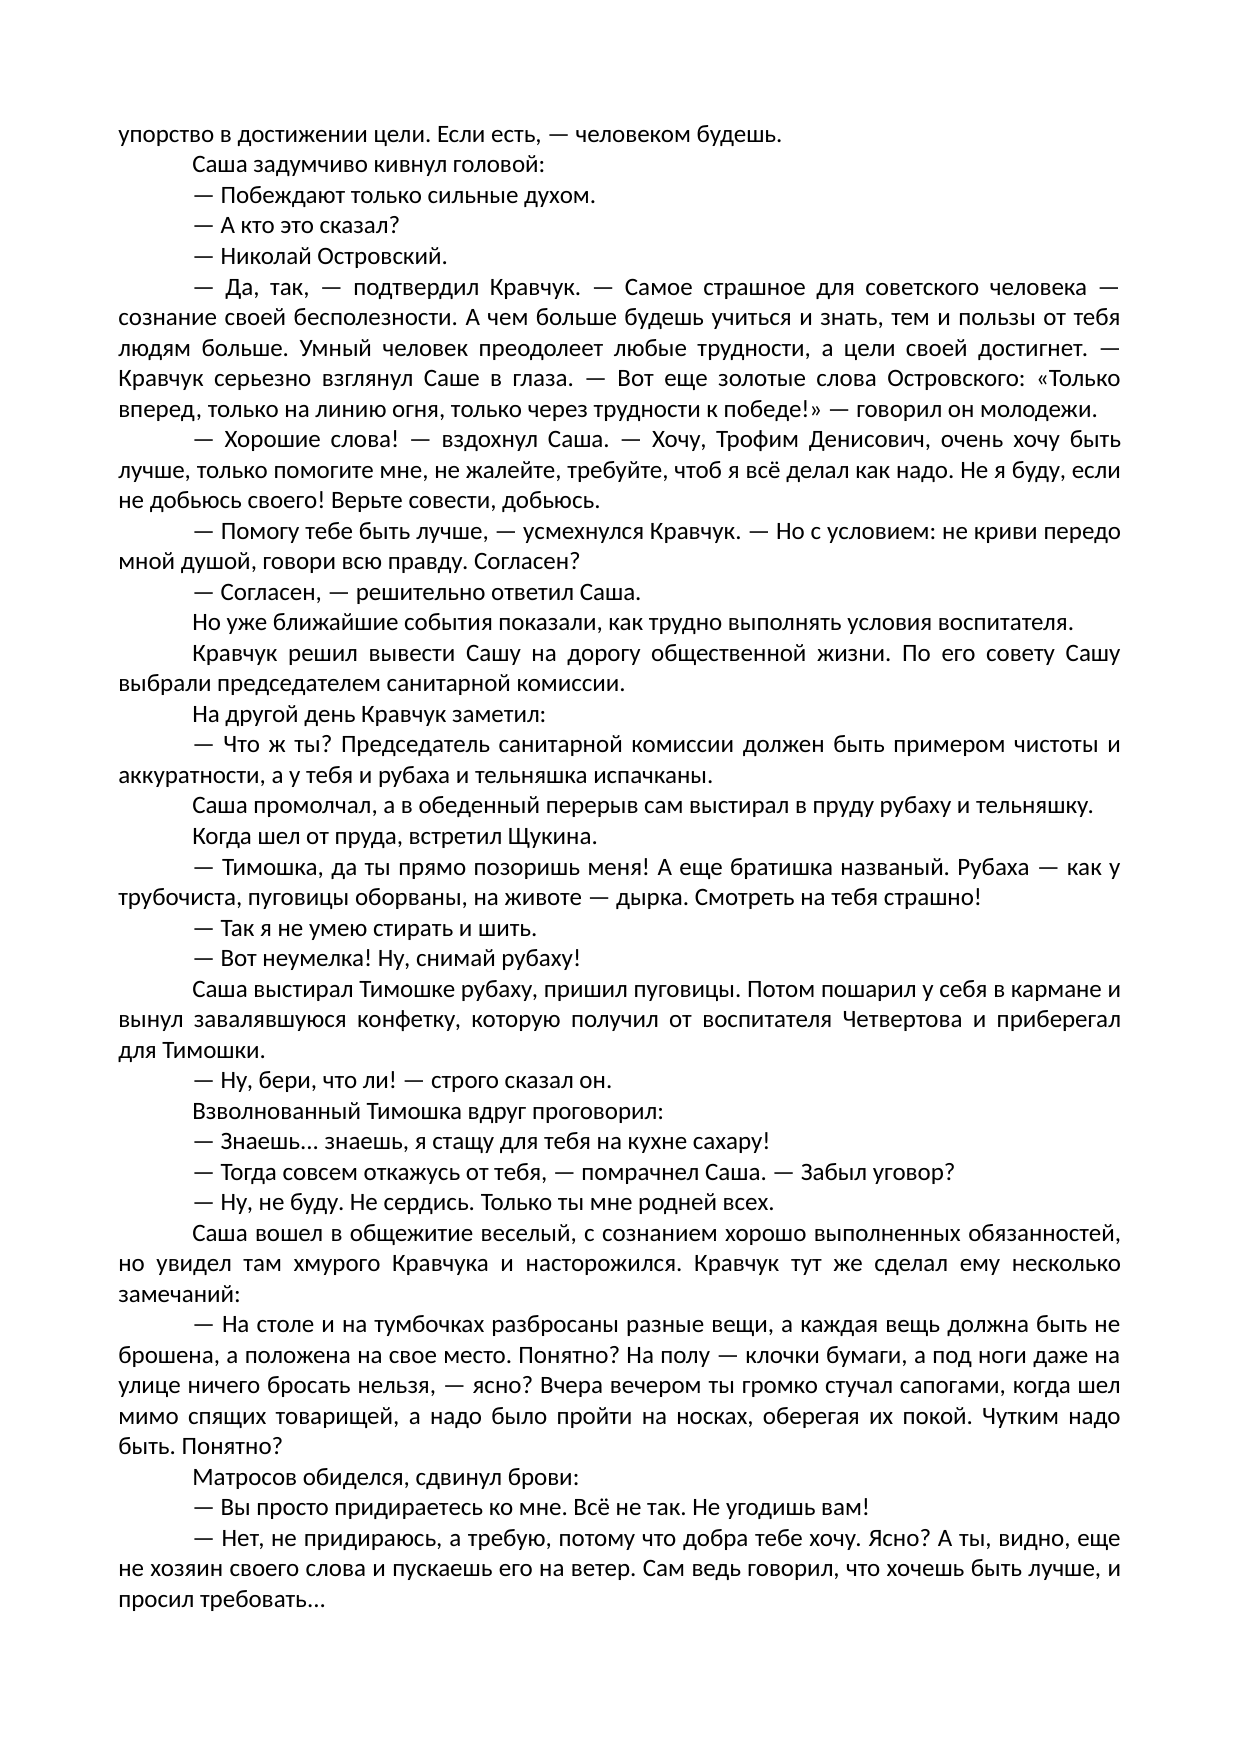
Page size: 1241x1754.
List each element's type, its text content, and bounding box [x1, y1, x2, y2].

text Но уже ближайшие события показали, как трудно выполнять условия воспитателя. [118, 606, 1122, 637]
text — Тогда совсем откажусь от тебя, — помрачнел Саша. — Забыл уговор? [118, 1156, 1122, 1186]
text — Согласен, — решительно ответил Саша. [118, 576, 1122, 606]
text — На столе и на тумбочках разбросаны разные вещи, а каждая вещь должна быть не брошена, а положена на свое место. Понятно? На полу — клочки бумаги, а под ноги даже на улице ничего бросать нельзя, — ясно? Вчера вечером ты громко стучал сапогами, когда шел мимо спящих товарищей, а надо было пройти на носках, оберегая их покой. Чутким надо быть. Понятно? [118, 1308, 1122, 1461]
text — Ну, бери, что ли! — строго сказал он. [118, 1064, 1122, 1095]
text — Хорошие слова! — вздохнул Саша. — Хочу, Трофим Денисович, очень хочу быть лучше, только помогите мне, не жалейте, требуйте, чтоб я всё делал как надо. Не я буду, если не добьюсь своего! Верьте совести, добьюсь. [118, 423, 1122, 515]
text — Помогу тебе быть лучше, — усмехнулся Кравчук. — Но с условием: не криви передо мной душой, говори всю правду. Согласен? [118, 515, 1122, 576]
text упорство в достижении цели. Если есть, — человеком будешь. [118, 118, 1122, 149]
text — Да, так, — подтвердил Кравчук. — Самое страшное для советского человека — сознание своей бесполезности. А чем больше будешь учиться и знать, тем и пользы от тебя людям больше. Умный человек преодолеет любые трудности, а цели своей достигнет. — Кравчук серьезно взглянул Саше в глаза. — Вот еще золотые слова Островского: «Только вперед, только на линию огня, только через трудности к победе!» — говорил он молодежи. [118, 271, 1122, 423]
text — Знаешь... знаешь, я стащу для тебя на кухне сахару! [118, 1125, 1122, 1156]
text — Ну, не буду. Не сердись. Только ты мне родней всех. [118, 1186, 1122, 1217]
text Матросов обиделся, сдвинул брови: [118, 1461, 1122, 1492]
text Саша выстирал Тимошке рубаху, пришил пуговицы. Потом пошарил у себя в кармане и вынул завалявшуюся конфетку, которую получил от воспитателя Четвертова и приберегал для Тимошки. [118, 973, 1122, 1064]
text Когда шел от пруда, встретил Щукина. [118, 820, 1122, 851]
text — Нет, не придираюсь, а требую, потому что добра тебе хочу. Ясно? А ты, видно, еще не хозяин своего слова и пускаешь его на ветер. Сам ведь говорил, что хочешь быть лучше, и просил требовать... [118, 1522, 1122, 1614]
text — Так я не умею стирать и шить. [118, 912, 1122, 942]
text — Николай Островский. [118, 240, 1122, 271]
text Саша задумчиво кивнул головой: [118, 149, 1122, 179]
text Саша промолчал, а в обеденный перерыв сам выстирал в пруду рубаху и тельняшку. [118, 789, 1122, 820]
text Взволнованный Тимошка вдруг проговорил: [118, 1095, 1122, 1125]
text — Тимошка, да ты прямо позоришь меня! А еще братишка названый. Рубаха — как у трубочиста, пуговицы оборваны, на животе — дырка. Смотреть на тебя страшно! [118, 851, 1122, 912]
text Саша вошел в общежитие веселый, с сознанием хорошо выполненных обязанностей, но увидел там хмурого Кравчука и насторожился. Кравчук тут же сделал ему несколько замечаний: [118, 1217, 1122, 1308]
text — Вы просто придираетесь ко мне. Всё не так. Не угодишь вам! [118, 1492, 1122, 1522]
text На другой день Кравчук заметил: [118, 698, 1122, 728]
text — Что ж ты? Председатель санитарной комиссии должен быть примером чистоты и аккуратности, а у тебя и рубаха и тельняшка испачканы. [118, 728, 1122, 789]
text — Побеждают только сильные духом. [118, 179, 1122, 210]
text — Вот неумелка! Ну, снимай рубаху! [118, 942, 1122, 973]
text — А кто это сказал? [118, 210, 1122, 240]
text Кравчук решил вывести Сашу на дорогу общественной жизни. По его совету Сашу выбрали председателем санитарной комиссии. [118, 637, 1122, 698]
